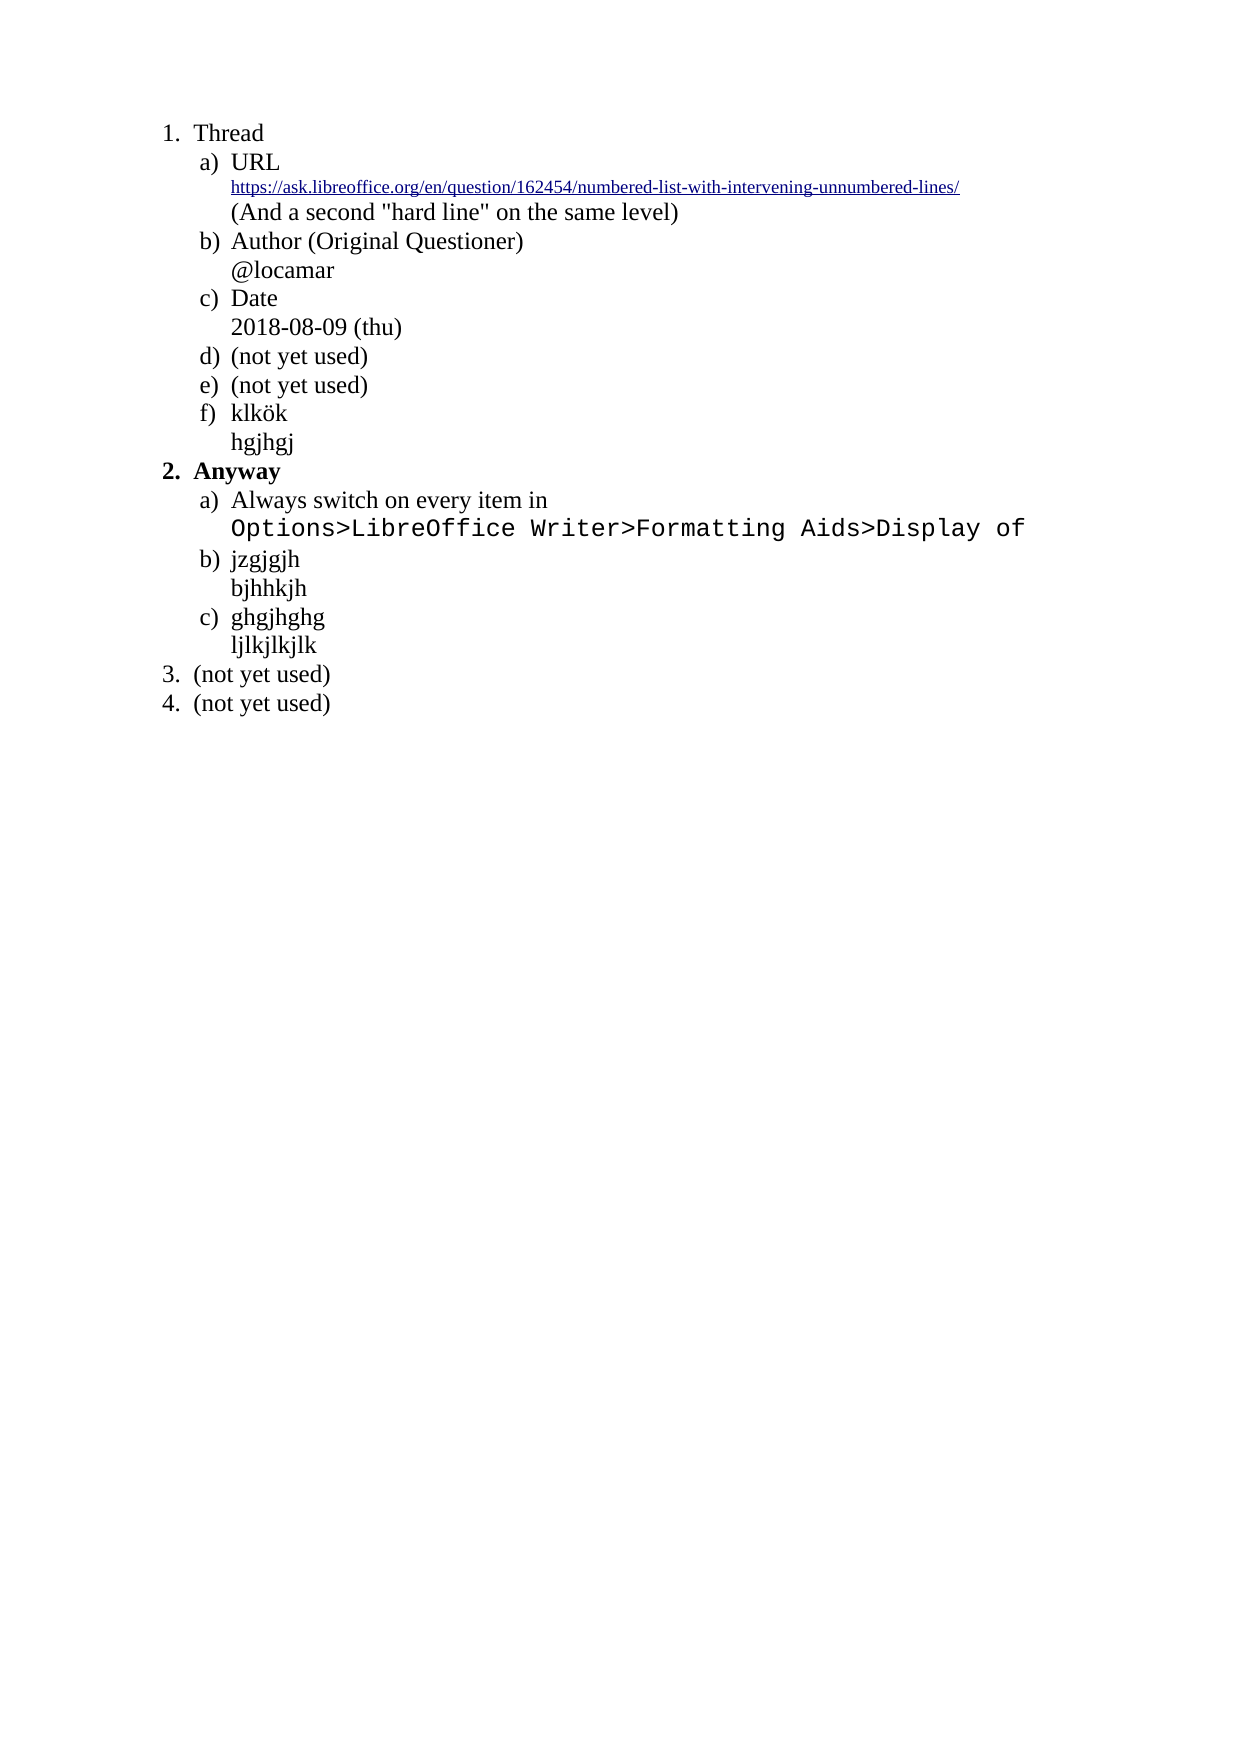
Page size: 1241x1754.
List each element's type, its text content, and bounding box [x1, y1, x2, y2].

list Date 2018-08-09 (thu) [193, 283, 1122, 341]
list (not yet used) [156, 659, 1122, 688]
list Always switch on every item in Options>LibreOffice Writer>Formatting Aids>Display of [193, 485, 1122, 544]
list (not yet used) [193, 370, 1122, 398]
list URL https://ask.libreoffice.org/en/question/162454/numbered-list-with-intervening-unnumbered-lines/ (And a second "hard line" on the same level) [193, 147, 1122, 226]
list klkök hgjhgj [193, 398, 1122, 456]
list Author (Original Questioner) @locamar [193, 226, 1122, 283]
list ghgjhghg ljlkjlkjlk [193, 602, 1122, 659]
list jzgjgjh bjhhkjh [193, 544, 1122, 602]
list (not yet used) [156, 688, 1122, 717]
list Thread [156, 118, 1122, 147]
list Anyway [156, 456, 1122, 485]
list (not yet used) [193, 341, 1122, 370]
